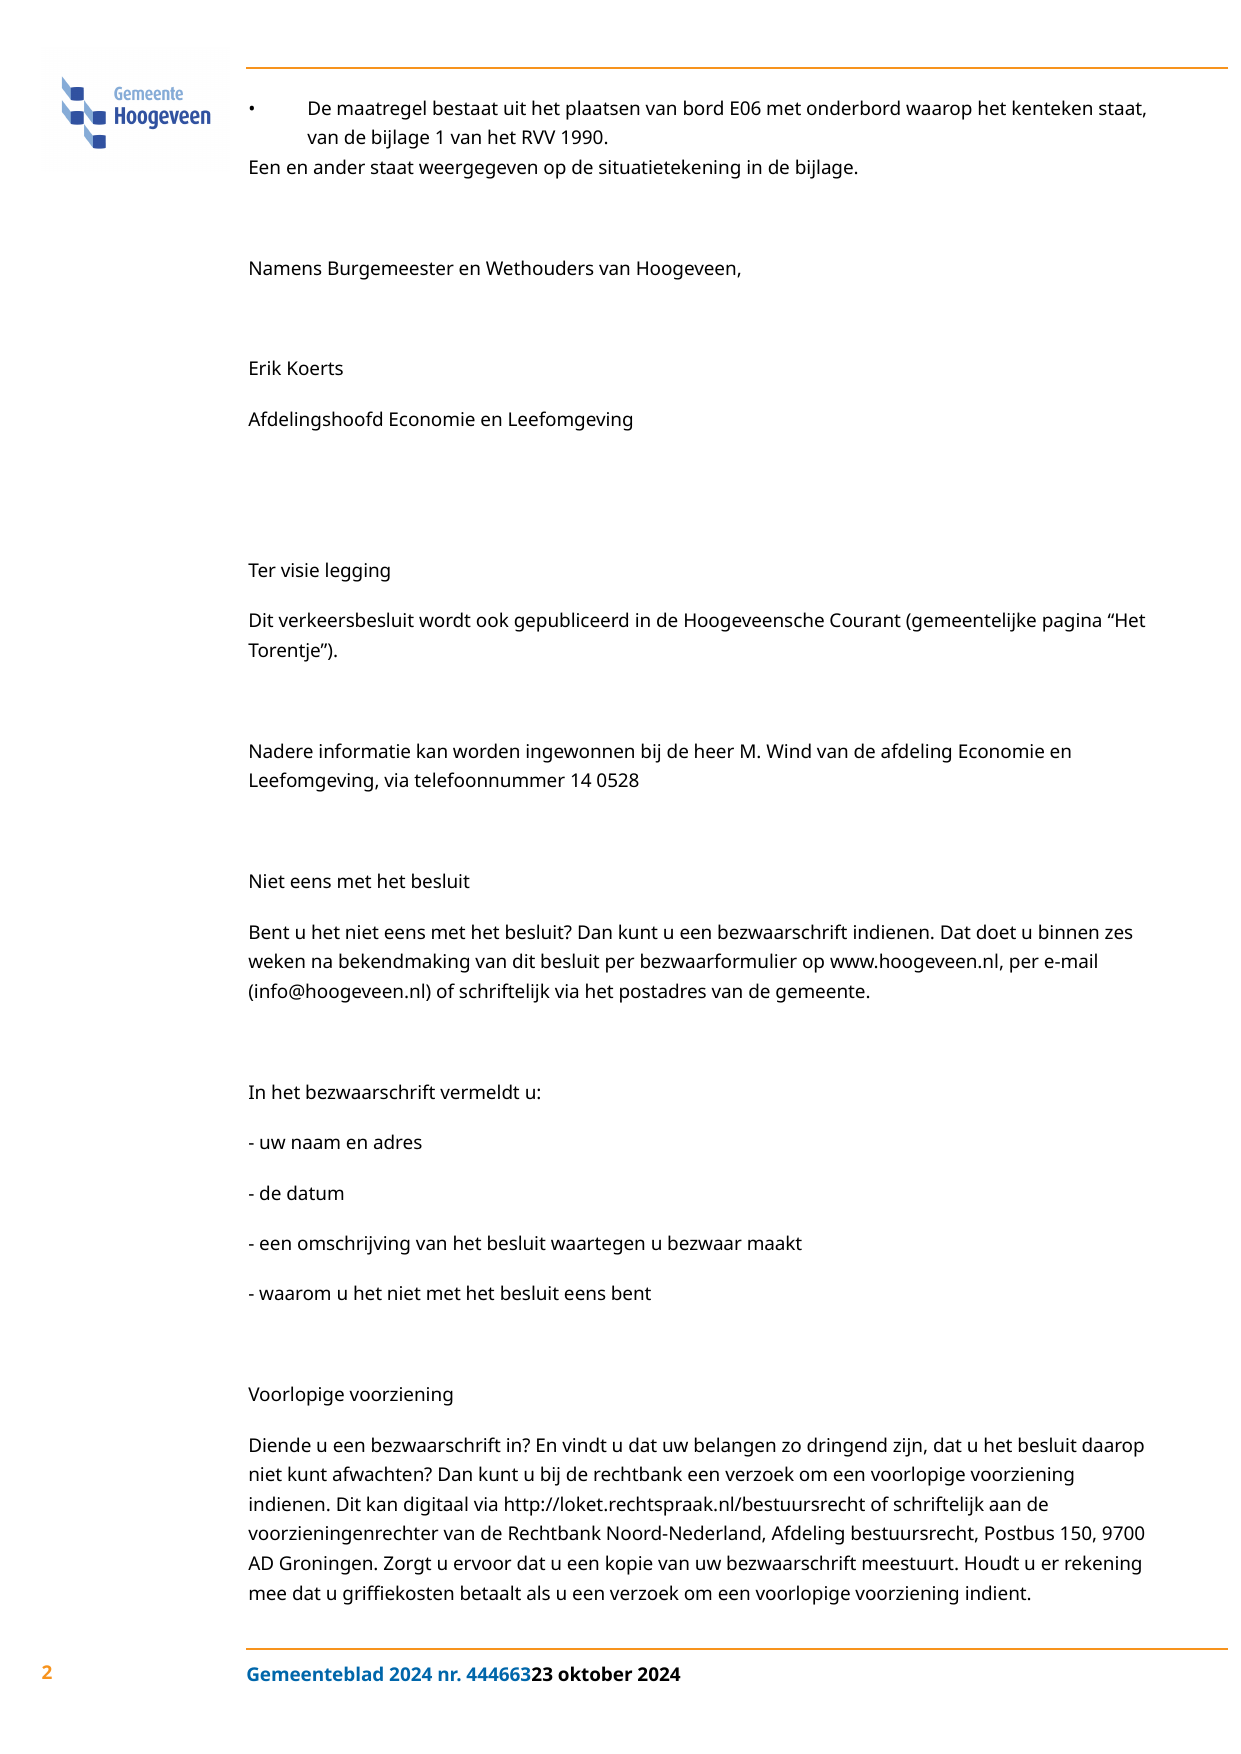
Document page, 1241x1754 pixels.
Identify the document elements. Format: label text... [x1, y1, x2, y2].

text Afdelingshoofd Economie en Leefomgeving [248, 406, 1152, 432]
picture [41, 47, 231, 172]
text Bent u het niet eens met het besluit? Dan kunt u een bezwaarschrift indienen. Dat doet u binnen zes weken na bekendmaking van dit besluit per bezwaarformulier op www.hoogeveen.nl, per e-mail (info@hoogeveen.nl) of schriftelijk via het postadres van de gemeente. [248, 919, 1152, 1004]
text - een omschrijving van het besluit waartegen u bezwaar maakt [248, 1230, 1152, 1256]
text Namens Burgemeester en Wethouders van Hoogeveen, [248, 255, 1152, 281]
text - uw naam en adres [248, 1129, 1152, 1155]
text - de datum [248, 1180, 1152, 1206]
text Diende u een bezwaarschrift in? En vindt u dat uw belangen zo dringend zijn, dat u het besluit daarop niet kunt afwachten? Dan kunt u bij de rechtbank een verzoek om een voorlopige voorziening indienen. Dit kan digitaal via http://loket.rechtspraak.nl/bestuursrecht of schriftelijk aan de voorzieningenrechter van de Rechtbank Noord-Nederland, Afdeling bestuursrecht, Postbus 150, 9700 AD Groningen. Zorgt u ervoor dat u een kopie van uw bezwaarschrift meestuurt. Houdt u er rekening mee dat u griffiekosten betaalt als u een verzoek om een voorlopige voorziening indient. [248, 1432, 1152, 1606]
text Dit verkeersbesluit wordt ook gepubliceerd in de Hoogeveensche Courant (gemeentelijke pagina “Het Torentje”). [248, 608, 1152, 663]
text Voorlopige voorziening [248, 1381, 1152, 1407]
text Erik Koerts [248, 356, 1152, 381]
text Nadere informatie kan worden ingewonnen bij de heer M. Wind van de afdeling Economie en Leefomgeving, via telefoonnummer 14 0528 [248, 738, 1152, 793]
text - waarom u het niet met het besluit eens bent [248, 1281, 1152, 1306]
text Niet eens met het besluit [248, 868, 1152, 894]
text Een en ander staat weergegeven op de situatietekening in de bijlage. [248, 154, 1152, 180]
text In het bezwaarschrift vermeldt u: [248, 1079, 1152, 1105]
text Ter visie legging [248, 557, 1152, 583]
list De maatregel bestaat uit het plaatsen van bord E06 met onderbord waarop het kenteken staat, van de bijlage 1 van het RVV 1990. [248, 95, 1152, 150]
